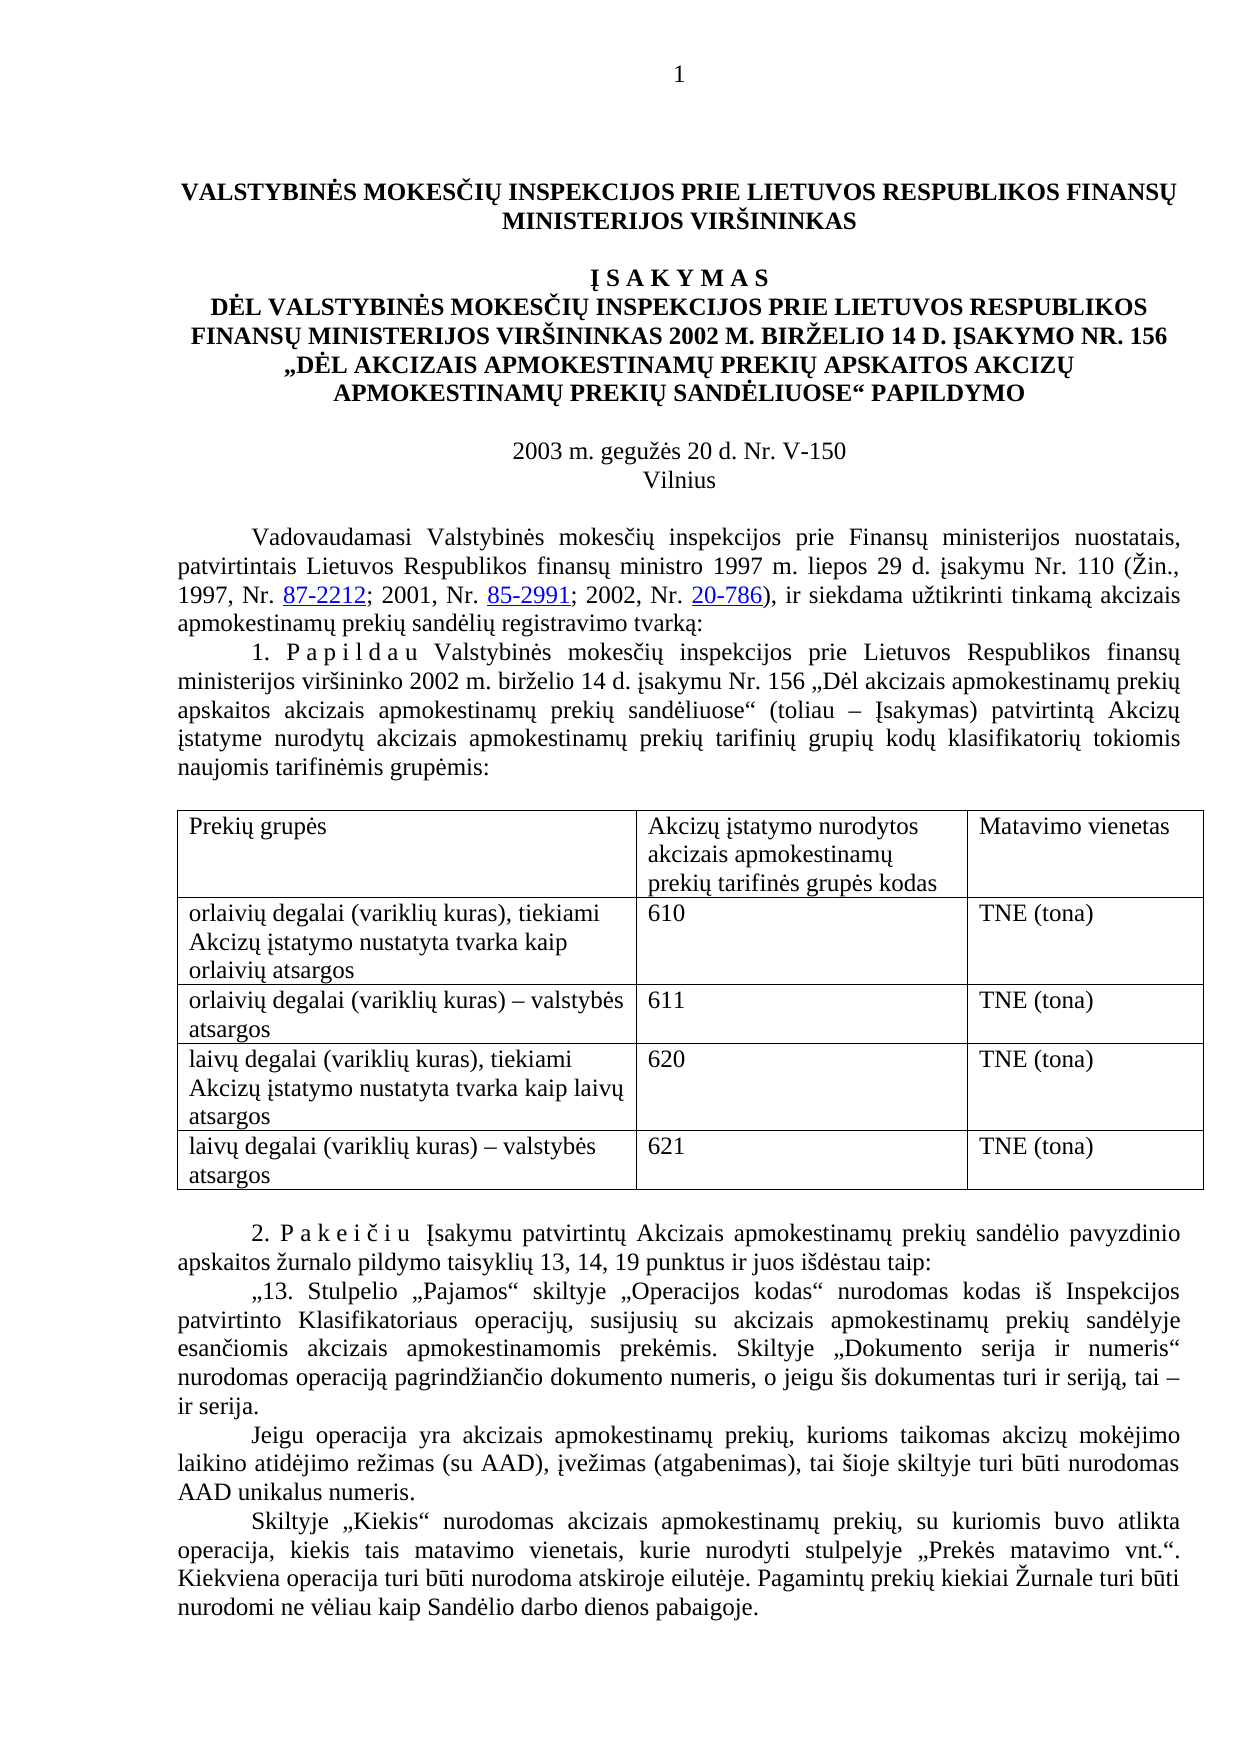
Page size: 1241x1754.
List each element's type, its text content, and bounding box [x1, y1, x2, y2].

table_cell 611 [637, 985, 967, 1043]
table_cell orlaivių degalai (variklių kuras), tiekiami Akcizų įstatymo nustatyta tvarka kaip orlaivių atsargos [178, 898, 636, 984]
text DĖL VALSTYBINĖS MOKESČIŲ INSPEKCIJOS PRIE LIETUVOS RESPUBLIKOS FINANSŲ MINISTERIJOS VIRŠININKAS 2002 M. BIRŽELIO 14 D. ĮSAKYMO NR. 156 „DĖL AKCIZAIS APMOKESTINAMŲ PREKIŲ APSKAITOS AKCIZŲ APMOKESTINAMŲ PREKIŲ SANDĖLIUOSE“ PAPILDYMO [177, 292, 1181, 407]
table_header Matavimo vienetas [968, 811, 1203, 897]
table_cell 621 [637, 1131, 967, 1189]
text 1. Papildau Valstybinės mokesčių inspekcijos prie Lietuvos Respublikos finansų ministerijos viršininko 2002 m. birželio 14 d. įsakymu Nr. 156 „Dėl akcizais apmokestinamų prekių apskaitos akcizais apmokestinamų prekių sandėliuose“ (toliau – Įsakymas) patvirtintą Akcizų įstatyme nurodytų akcizais apmokestinamų prekių tarifinių grupių kodų klasifikatorių tokiomis naujomis tarifinėmis grupėmis: [177, 637, 1181, 781]
table_cell TNE (tona) [968, 1131, 1203, 1189]
table_cell 610 [637, 898, 967, 984]
table_cell TNE (tona) [968, 1044, 1203, 1130]
table_cell TNE (tona) [968, 898, 1203, 984]
text 2. Pakeičiu Įsakymu patvirtintų Akcizais apmokestinamų prekių sandėlio pavyzdinio apskaitos žurnalo pildymo taisyklių 13, 14, 19 punktus ir juos išdėstau taip: [177, 1218, 1181, 1276]
text „13. Stulpelio „Pajamos“ skiltyje „Operacijos kodas“ nurodomas kodas iš Inspekcijos patvirtinto Klasifikatoriaus operacijų, susijusių su akcizais apmokestinamų prekių sandėlyje esančiomis akcizais apmokestinamomis prekėmis. Skiltyje „Dokumento serija ir numeris“ nurodomas operaciją pagrindžiančio dokumento numeris, o jeigu šis dokumentas turi ir seriją, tai – ir serija. [177, 1276, 1181, 1420]
table_cell laivų degalai (variklių kuras), tiekiami Akcizų įstatymo nustatyta tvarka kaip laivų atsargos [178, 1044, 636, 1130]
table_cell orlaivių degalai (variklių kuras) – valstybės atsargos [178, 985, 636, 1043]
text Į S A K Y M A S [177, 263, 1181, 292]
text Skiltyje „Kiekis“ nurodomas akcizais apmokestinamų prekių, su kuriomis buvo atlikta operacija, kiekis tais matavimo vienetais, kurie nurodyti stulpelyje „Prekės matavimo vnt.“. Kiekviena operacija turi būti nurodoma atskiroje eilutėje. Pagamintų prekių kiekiai Žurnale turi būti nurodomi ne vėliau kaip Sandėlio darbo dienos pabaigoje. [177, 1506, 1181, 1621]
table_header Prekių grupės [178, 811, 636, 897]
text 2003 m. gegužės 20 d. Nr. V-150 [177, 436, 1181, 465]
table_cell 620 [637, 1044, 967, 1130]
table_cell TNE (tona) [968, 985, 1203, 1043]
table_header Akcizų įstatymo nurodytos akcizais apmokestinamų prekių tarifinės grupės kodas [637, 811, 967, 897]
text VALSTYBINĖS MOKESČIŲ INSPEKCIJOS PRIE LIETUVOS RESPUBLIKOS FINANSŲ MINISTERIJOS VIRŠININKAS [177, 177, 1181, 235]
text Jeigu operacija yra akcizais apmokestinamų prekių, kurioms taikomas akcizų mokėjimo laikino atidėjimo režimas (su AAD), įvežimas (atgabenimas), tai šioje skiltyje turi būti nurodomas AAD unikalus numeris. [177, 1420, 1181, 1506]
table_cell laivų degalai (variklių kuras) – valstybės atsargos [178, 1131, 636, 1189]
text Vadovaudamasi Valstybinės mokesčių inspekcijos prie Finansų ministerijos nuostatais, patvirtintais Lietuvos Respublikos finansų ministro 1997 m. liepos 29 d. įsakymu Nr. 110 (Žin., 1997, Nr. 87-2212; 2001, Nr. 85-2991; 2002, Nr. 20-786), ir siekdama užtikrinti tinkamą akcizais apmokestinamų prekių sandėlių registravimo tvarką: [177, 522, 1181, 637]
text Vilnius [177, 465, 1181, 493]
